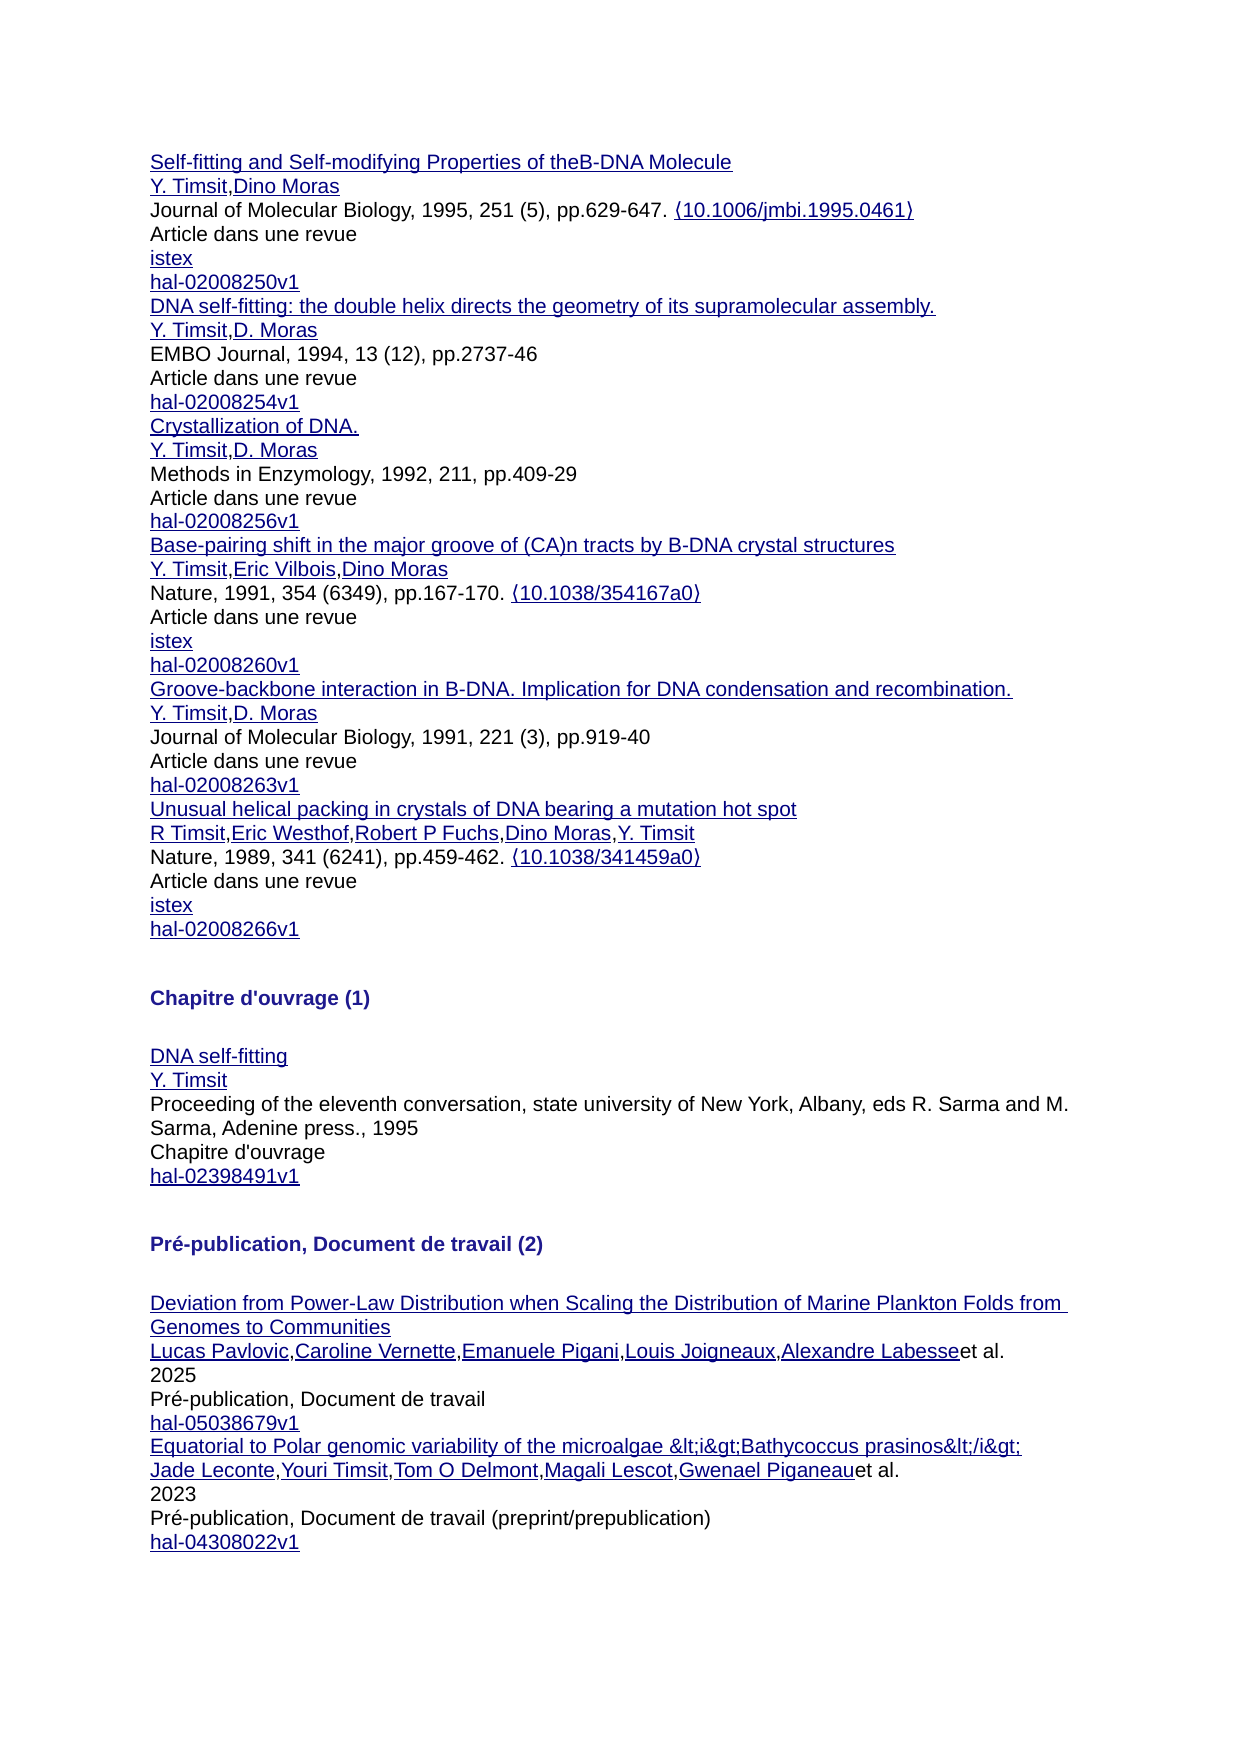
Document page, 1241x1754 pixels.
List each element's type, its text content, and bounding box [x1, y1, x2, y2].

table_cell Unusual helical packing in crystals of DNA bearing a mutation hot spot R Timsit,Eric Westhof,Robert P Fuchs,Dino Moras,Y. Timsit Nature, 1989, 341 (6241), pp.459-462. ⟨10.1038/341459a0⟩ Article dans une revue istex hal-02008266v1 [150, 797, 1090, 941]
table_cell Self-fitting and Self-modifying Properties of theB-DNA Molecule Y. Timsit,Dino Moras Journal of Molecular Biology, 1995, 251 (5), pp.629-647. ⟨10.1006/jmbi.1995.0461⟩ Article dans une revue istex hal-02008250v1 [150, 150, 1090, 294]
table_header Deviation from Power-Law Distribution when Scaling the Distribution of Marine Plankton Folds from Genomes to Communities Lucas Pavlovic,Caroline Vernette,Emanuele Pigani,Louis Joigneaux,Alexandre Labesseet al. 2025 Pré-publication, Document de travail hal-05038679v1 [150, 1291, 1090, 1434]
table_cell Base-pairing shift in the major groove of (CA)n tracts by B-DNA crystal structures Y. Timsit,Eric Vilbois,Dino Moras Nature, 1991, 354 (6349), pp.167-170. ⟨10.1038/354167a0⟩ Article dans une revue istex hal-02008260v1 [150, 533, 1090, 677]
subtitle Chapitre d'ouvrage (1) [150, 985, 1090, 1009]
table_cell Groove-backbone interaction in B-DNA. Implication for DNA condensation and recombination. Y. Timsit,D. Moras Journal of Molecular Biology, 1991, 221 (3), pp.919-40 Article dans une revue hal-02008263v1 [150, 677, 1090, 797]
table_cell DNA self-fitting: the double helix directs the geometry of its supramolecular assembly. Y. Timsit,D. Moras EMBO Journal, 1994, 13 (12), pp.2737-46 Article dans une revue hal-02008254v1 [150, 294, 1090, 413]
subtitle Pré-publication, Document de travail (2) [150, 1232, 1090, 1256]
table_cell Crystallization of DNA. Y. Timsit,D. Moras Methods in Enzymology, 1992, 211, pp.409-29 Article dans une revue hal-02008256v1 [150, 414, 1090, 533]
table_header DNA self-fitting Y. Timsit Proceeding of the eleventh conversation, state university of New York, Albany, eds R. Sarma and M. Sarma, Adenine press., 1995 Chapitre d'ouvrage hal-02398491v1 [150, 1044, 1090, 1187]
table_cell Equatorial to Polar genomic variability of the microalgae &lt;i&gt;Bathycoccus prasinos&lt;/i&gt; Jade Leconte,Youri Timsit,Tom O Delmont,Magali Lescot,Gwenael Piganeauet al. 2023 Pré-publication, Document de travail (preprint/prepublication) hal-04308022v1 [150, 1434, 1090, 1554]
